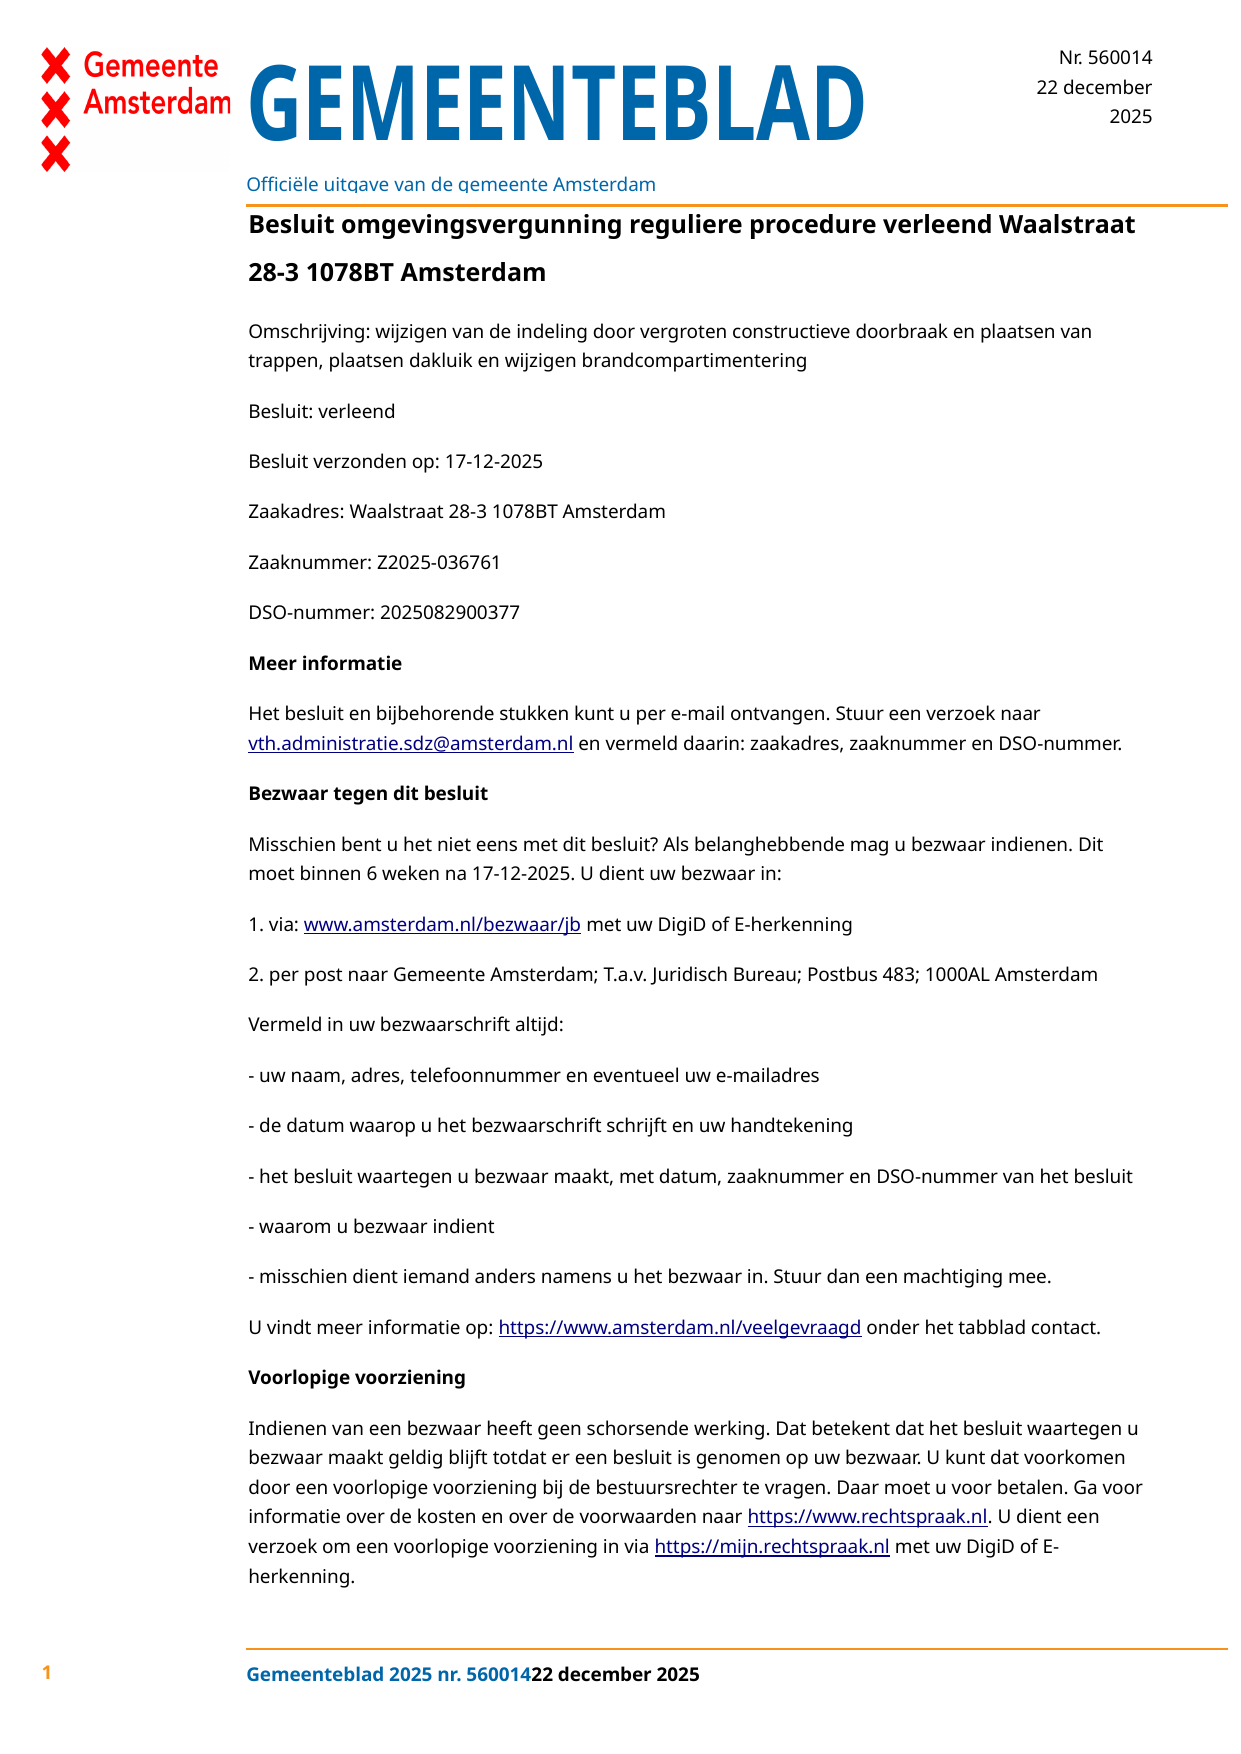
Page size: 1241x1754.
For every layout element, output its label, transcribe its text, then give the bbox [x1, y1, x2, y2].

text Besluit omgevingsvergunning reguliere procedure verleend Waalstraat 28-3 1078BT Amsterdam [248, 207, 1152, 288]
text Omschrijving: wijzigen van de indeling door vergroten constructieve doorbraak en plaatsen van trappen, plaatsen dakluik en wijzigen brandcompartimentering [248, 318, 1152, 373]
text - uw naam, adres, telefoonnummer en eventueel uw e-mailadres [248, 1062, 1152, 1088]
text Zaakadres: Waalstraat 28-3 1078BT Amsterdam [248, 499, 1152, 524]
text 2. per post naar Gemeente Amsterdam; T.a.v. Juridisch Bureau; Postbus 483; 1000AL Amsterdam [248, 961, 1152, 987]
text DSO-nummer: 2025082900377 [248, 599, 1152, 625]
text U vindt meer informatie op: https://www.amsterdam.nl/veelgevraagd onder het tabblad contact. [248, 1314, 1152, 1340]
text Vermeld in uw bezwaarschrift altijd: [248, 1012, 1152, 1037]
text Besluit verzonden op: 17-12-2025 [248, 448, 1152, 474]
text Meer informatie [248, 650, 1152, 676]
text 1. via: www.amsterdam.nl/bezwaar/jb met uw DigiD of E-herkenning [248, 911, 1152, 937]
text Voorlopige voorziening [248, 1364, 1152, 1390]
text Het besluit en bijbehorende stukken kunt u per e-mail ontvangen. Stuur een verzoek naar vth.administratie.sdz@amsterdam.nl en vermeld daarin: zaakadres, zaaknummer en DSO-nummer. [248, 700, 1152, 756]
text Indienen van een bezwaar heeft geen schorsende werking. Dat betekent dat het besluit waartegen u bezwaar maakt geldig blijft totdat er een besluit is genomen op uw bezwaar. U kunt dat voorkomen door een voorlopige voorziening bij de bestuursrechter te vragen. Daar moet u voor betalen. Ga voor informatie over de kosten en over de voorwaarden naar https://www.rechtspraak.nl. U dient een verzoek om een voorlopige voorziening in via https://mijn.rechtspraak.nl met uw DigiD of E-herkenning. [248, 1415, 1152, 1589]
text Bezwaar tegen dit besluit [248, 780, 1152, 806]
text - waarom u bezwaar indient [248, 1213, 1152, 1239]
text - het besluit waartegen u bezwaar maakt, met datum, zaaknummer en DSO-nummer van het besluit [248, 1163, 1152, 1189]
picture [41, 47, 231, 172]
text Besluit: verleend [248, 398, 1152, 424]
text - misschien dient iemand anders namens u het bezwaar in. Stuur dan een machtiging mee. [248, 1264, 1152, 1289]
text - de datum waarop u het bezwaarschrift schrijft en uw handtekening [248, 1112, 1152, 1138]
text Zaaknummer: Z2025-036761 [248, 549, 1152, 575]
text Misschien bent u het niet eens met dit besluit? Als belanghebbende mag u bezwaar indienen. Dit moet binnen 6 weken na 17-12-2025. U dient uw bezwaar in: [248, 831, 1152, 886]
